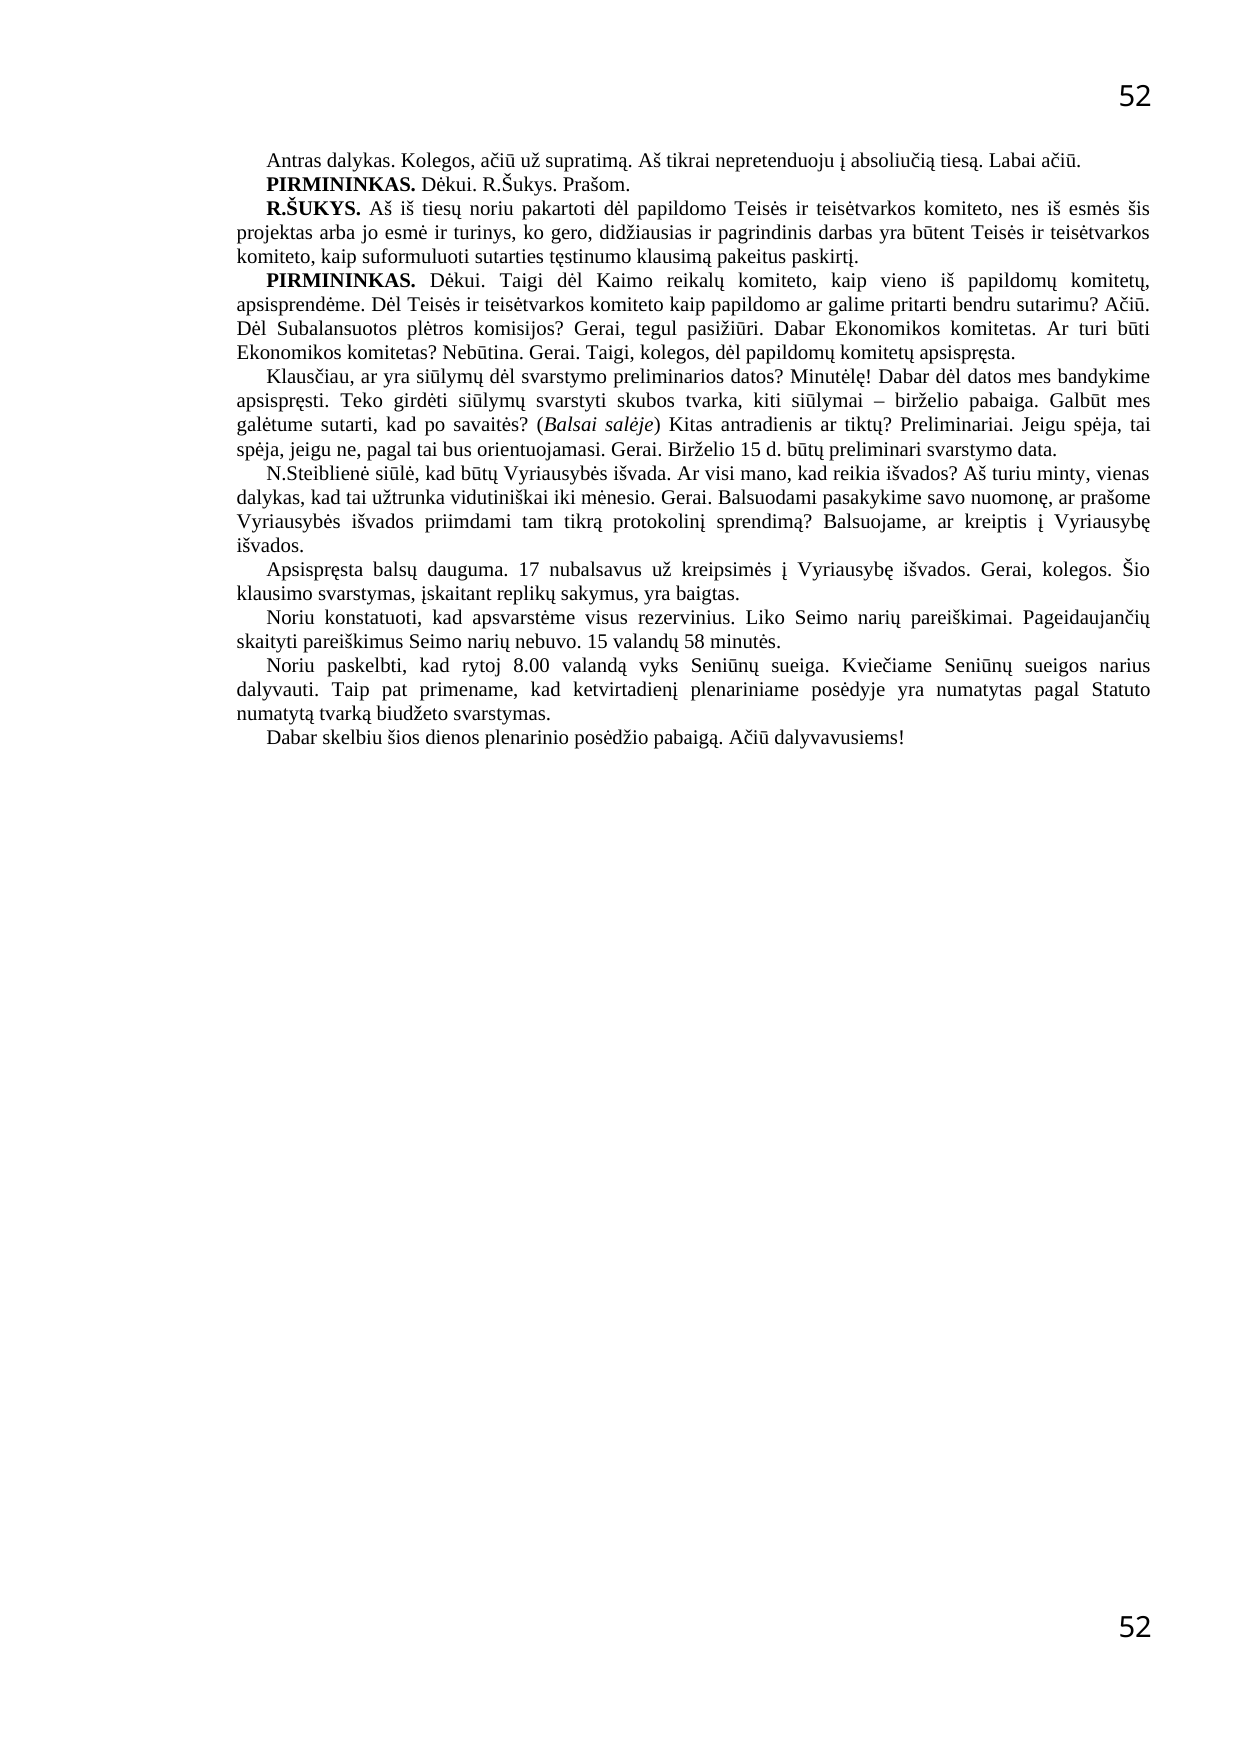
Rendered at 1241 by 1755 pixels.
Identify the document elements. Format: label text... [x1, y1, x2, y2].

text Dabar skelbiu šios dienos plenarinio posėdžio pabaigą. Ačiū dalyvavusiems! [236, 725, 1152, 749]
text PIRMININKAS. Dėkui. R.Šukys. Prašom. [236, 172, 1152, 196]
text Apsispręsta balsų dauguma. 17 nubalsavus už kreipsimės į Vyriausybę išvados. Gerai, kolegos. Šio klausimo svarstymas, įskaitant replikų sakymus, yra baigtas. [236, 557, 1152, 605]
text Noriu paskelbti, kad rytoj 8.00 valandą vyks Seniūnų sueiga. Kviečiame Seniūnų sueigos narius dalyvauti. Taip pat primename, kad ketvirtadienį plenariniame posėdyje yra numatytas pagal Statuto numatytą tvarką biudžeto svarstymas. [236, 653, 1152, 725]
text Noriu konstatuoti, kad apsvarstėme visus rezervinius. Liko Seimo narių pareiškimai. Pageidaujančių skaityti pareiškimus Seimo narių nebuvo. 15 valandų 58 minutės. [236, 605, 1152, 653]
text Antras dalykas. Kolegos, ačiū už supratimą. Aš tikrai nepretenduoju į absoliučią tiesą. Labai ačiū. [236, 148, 1152, 172]
text PIRMININKAS. Dėkui. Taigi dėl Kaimo reikalų komiteto, kaip vieno iš papildomų komitetų, apsisprendėme. Dėl Teisės ir teisėtvarkos komiteto kaip papildomo ar galime pritarti bendru sutarimu? Ačiū. Dėl Subalansuotos plėtros komisijos? Gerai, tegul pasižiūri. Dabar Ekonomikos komitetas. Ar turi būti Ekonomikos komitetas? Nebūtina. Gerai. Taigi, kolegos, dėl papildomų komitetų apsispręsta. [236, 268, 1152, 364]
text R.ŠUKYS. Aš iš tiesų noriu pakartoti dėl papildomo Teisės ir teisėtvarkos komiteto, nes iš esmės šis projektas arba jo esmė ir turinys, ko gero, didžiausias ir pagrindinis darbas yra būtent Teisės ir teisėtvarkos komiteto, kaip suformuluoti sutarties tęstinumo klausimą pakeitus paskirtį. [236, 196, 1152, 268]
text N.Steiblienė siūlė, kad būtų Vyriausybės išvada. Ar visi mano, kad reikia išvados? Aš turiu minty, vienas dalykas, kad tai užtrunka vidutiniškai iki mėnesio. Gerai. Balsuodami pasakykime savo nuomonę, ar prašome Vyriausybės išvados priimdami tam tikrą protokolinį sprendimą? Balsuojame, ar kreiptis į Vyriausybę išvados. [236, 461, 1152, 557]
text Klausčiau, ar yra siūlymų dėl svarstymo preliminarios datos? Minutėlę! Dabar dėl datos mes bandykime apsispręsti. Teko girdėti siūlymų svarstyti skubos tvarka, kiti siūlymai – birželio pabaiga. Galbūt mes galėtume sutarti, kad po savaitės? (Balsai salėje) Kitas antradienis ar tiktų? Preliminariai. Jeigu spėja, tai spėja, jeigu ne, pagal tai bus orientuojamasi. Gerai. Birželio 15 d. būtų preliminari svarstymo data. [236, 364, 1152, 461]
